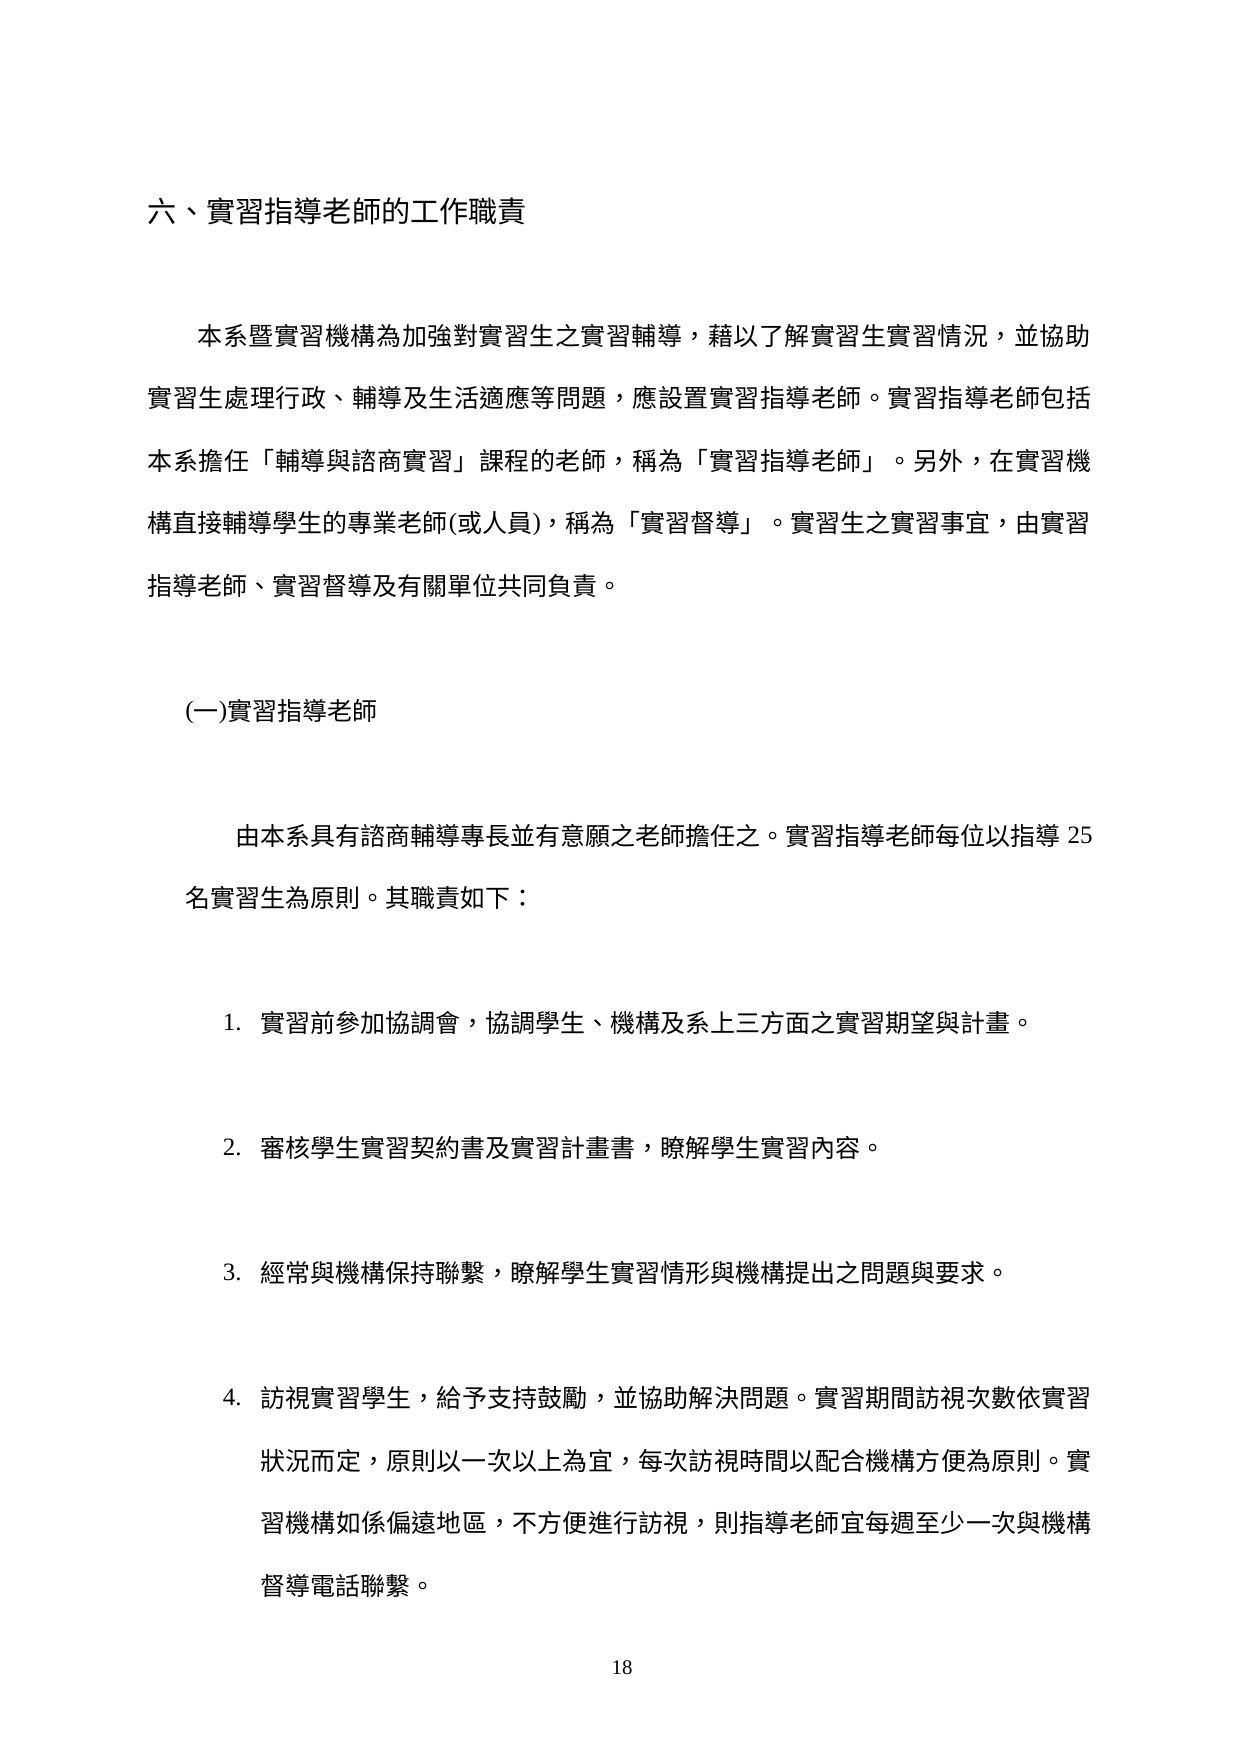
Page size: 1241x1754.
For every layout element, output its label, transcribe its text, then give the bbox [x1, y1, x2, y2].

text 由本系具有諮商輔導專長並有意願之老師擔任之。實習指導老師每位以指導25名實習生為原則。其職責如下： [185, 793, 1092, 918]
text 3. 經常與機構保持聯繫，瞭解學生實習情形與機構提出之問題與要求。 [223, 1230, 1092, 1293]
text 2. 審核學生實習契約書及實習計畫書，瞭解學生實習內容。 [223, 1105, 1092, 1168]
text 六、實習指導老師的工作職責 [148, 168, 1092, 230]
text (一)實習指導老師 [185, 668, 1092, 730]
text 1. 實習前參加協調會，協調學生、機構及系上三方面之實習期望與計畫。 [223, 980, 1092, 1043]
text 本系暨實習機構為加強對實習生之實習輔導，藉以了解實習生實習情況，並協助實習生處理行政、輔導及生活適應等問題，應設置實習指導老師。實習指導老師包括本系擔任「輔導與諮商實習」課程的老師，稱為「實習指導老師」。另外，在實習機構直接輔導學生的專業老師(或人員)，稱為「實習督導」。實習生之實習事宜，由實習指導老師、實習督導及有關單位共同負責。 [148, 293, 1092, 605]
text 4. 訪視實習學生，給予支持鼓勵，並協助解決問題。實習期間訪視次數依實習狀況而定，原則以一次以上為宜，每次訪視時間以配合機構方便為原則。實習機構如係偏遠地區，不方便進行訪視，則指導老師宜每週至少一次與機構督導電話聯繫。 [223, 1355, 1092, 1605]
